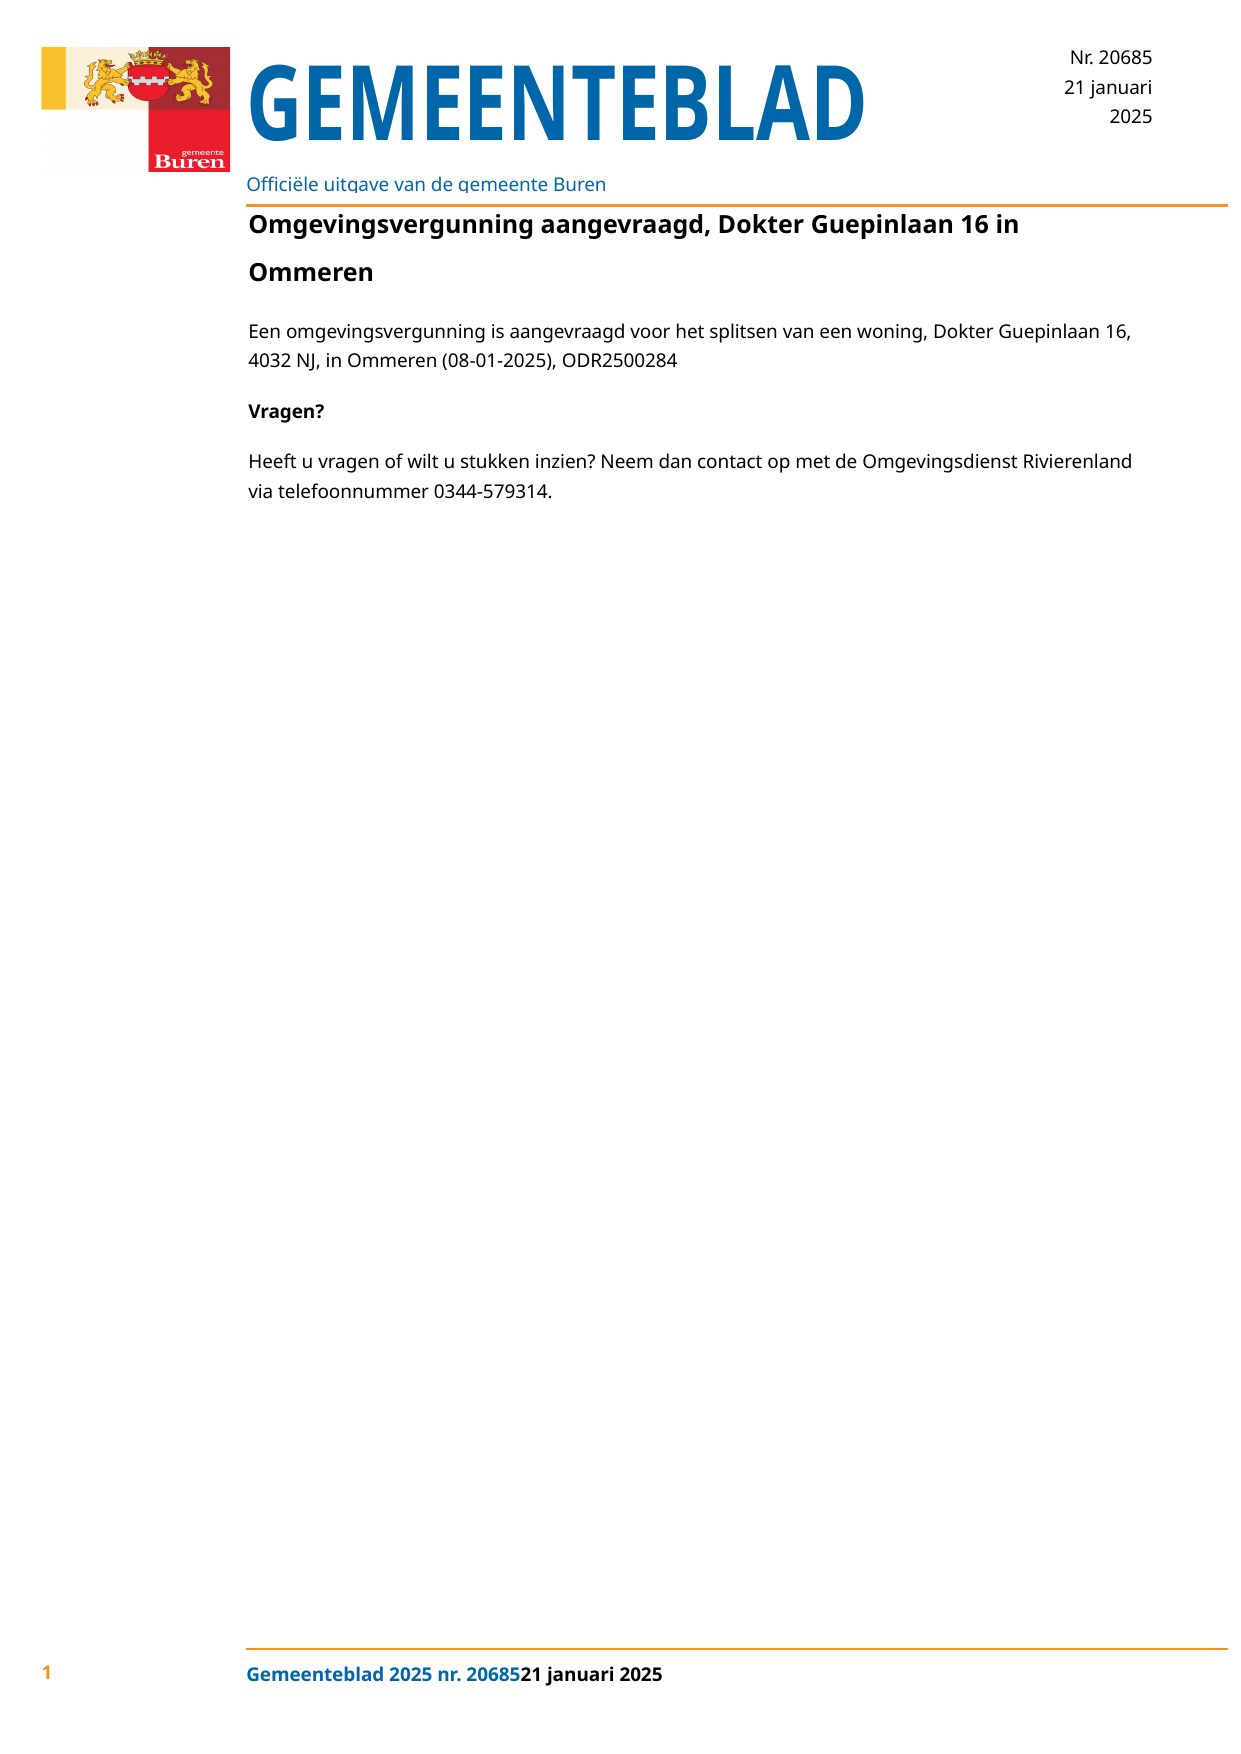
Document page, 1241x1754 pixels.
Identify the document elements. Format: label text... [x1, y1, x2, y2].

text Een omgevingsvergunning is aangevraagd voor het splitsen van een woning, Dokter Guepinlaan 16, 4032 NJ, in Ommeren (08-01-2025), ODR2500284 [248, 318, 1152, 373]
text Omgevingsvergunning aangevraagd, Dokter Guepinlaan 16 in Ommeren [248, 207, 1152, 288]
text Heeft u vragen of wilt u stukken inzien? Neem dan contact op met de Omgevingsdienst Rivierenland via telefoonnummer 0344-579314. [248, 448, 1152, 504]
text Vragen? [248, 398, 1152, 424]
picture [41, 47, 231, 172]
